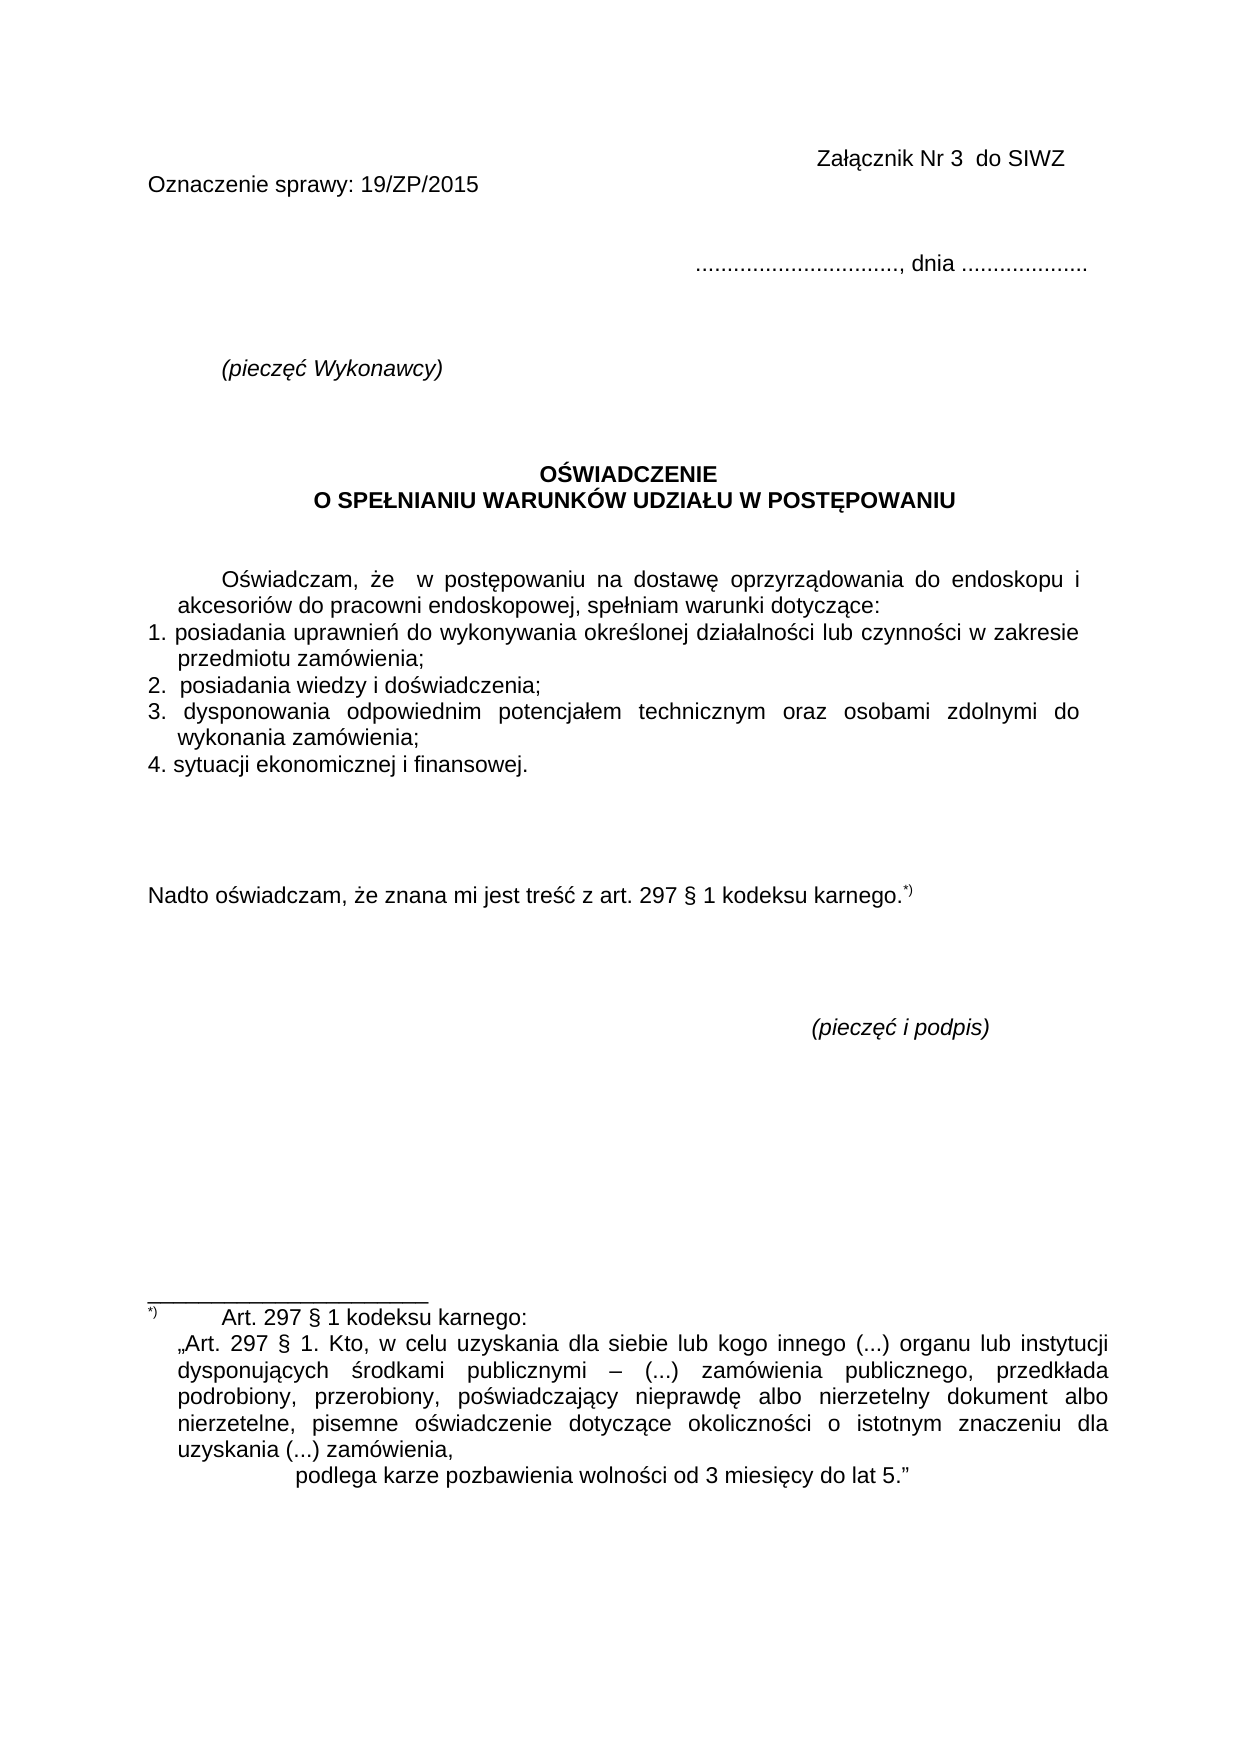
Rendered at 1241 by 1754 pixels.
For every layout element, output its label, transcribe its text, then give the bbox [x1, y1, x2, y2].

text ................................, dnia .................... [148, 250, 1109, 276]
text Oznaczenie sprawy: 19/ZP/2015 [148, 171, 1109, 197]
text 1. posiadania uprawnień do wykonywania określonej działalności lub czynności w zakresie przedmiotu zamówienia; [148, 619, 1080, 672]
text „Art. 297 § 1. Kto, w celu uzyskania dla siebie lub kogo innego (...) organu lub instytucji dysponujących środkami publicznymi – (...) zamówienia publicznego, przedkłada podrobiony, przerobiony, poświadczający nieprawdę albo nierzetelny dokument albo nierzetelne, pisemne oświadczenie dotyczące okoliczności o istotnym znaczeniu dla uzyskania (...) zamówienia, [148, 1330, 1109, 1462]
text Załącznik Nr 3 do SIWZ [148, 144, 1109, 171]
text Oświadczam, że w postępowaniu na dostawę oprzyrządowania do endoskopu i akcesoriów do pracowni endoskopowej, spełniam warunki dotyczące: [148, 566, 1080, 619]
text ______________________ [148, 1278, 1109, 1304]
text 3. dysponowania odpowiednim potencjałem technicznym oraz osobami zdolnymi do wykonania zamówienia; [148, 698, 1080, 751]
text podlega karze pozbawienia wolności od 3 miesięcy do lat 5.” [221, 1462, 1109, 1488]
text 2. posiadania wiedzy i doświadczenia; [148, 672, 1080, 698]
text OŚWIADCZENIE [148, 461, 1109, 487]
text Nadto oświadczam, że znana mi jest treść z art. 297 § 1 kodeksu karnego.*) [148, 882, 1109, 909]
text *) Art. 297 § 1 kodeksu karnego: [148, 1304, 1109, 1330]
text O SPEŁNIANIU WARUNKÓW UDZIAŁU W POSTĘPOWANIU [148, 487, 1109, 513]
text (pieczęć i podpis) [148, 1014, 1109, 1041]
text 4. sytuacji ekonomicznej i finansowej. [148, 751, 1080, 777]
text (pieczęć Wykonawcy) [148, 355, 1109, 382]
